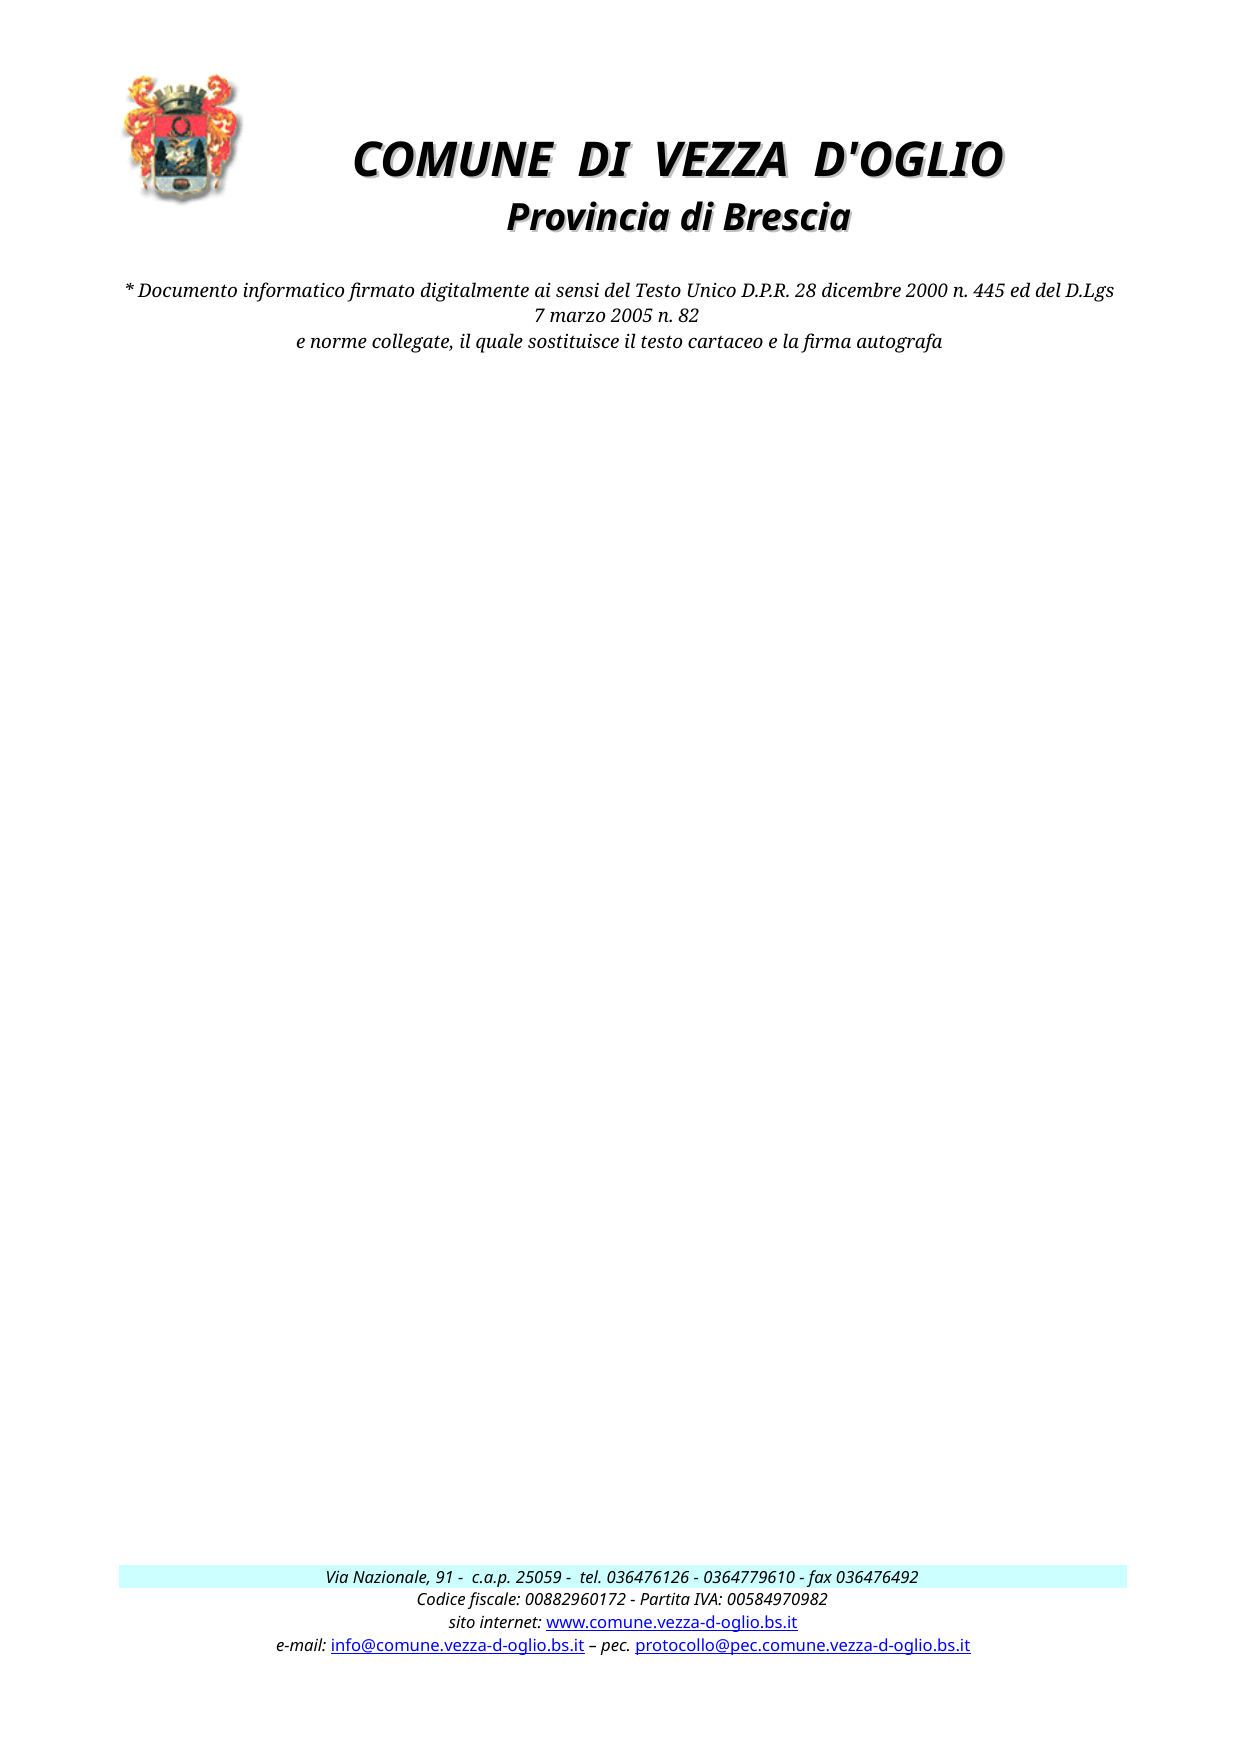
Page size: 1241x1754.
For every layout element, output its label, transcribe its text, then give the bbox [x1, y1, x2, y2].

text * Documento informatico firmato digitalmente ai sensi del Testo Unico D.P.R. 28 dicembre 2000 n. 445 ed del D.Lgs 7 marzo 2005 n. 82 [119, 277, 1121, 328]
text e norme collegate, il quale sostituisce il testo cartaceo e la firma autografa [119, 328, 1121, 354]
